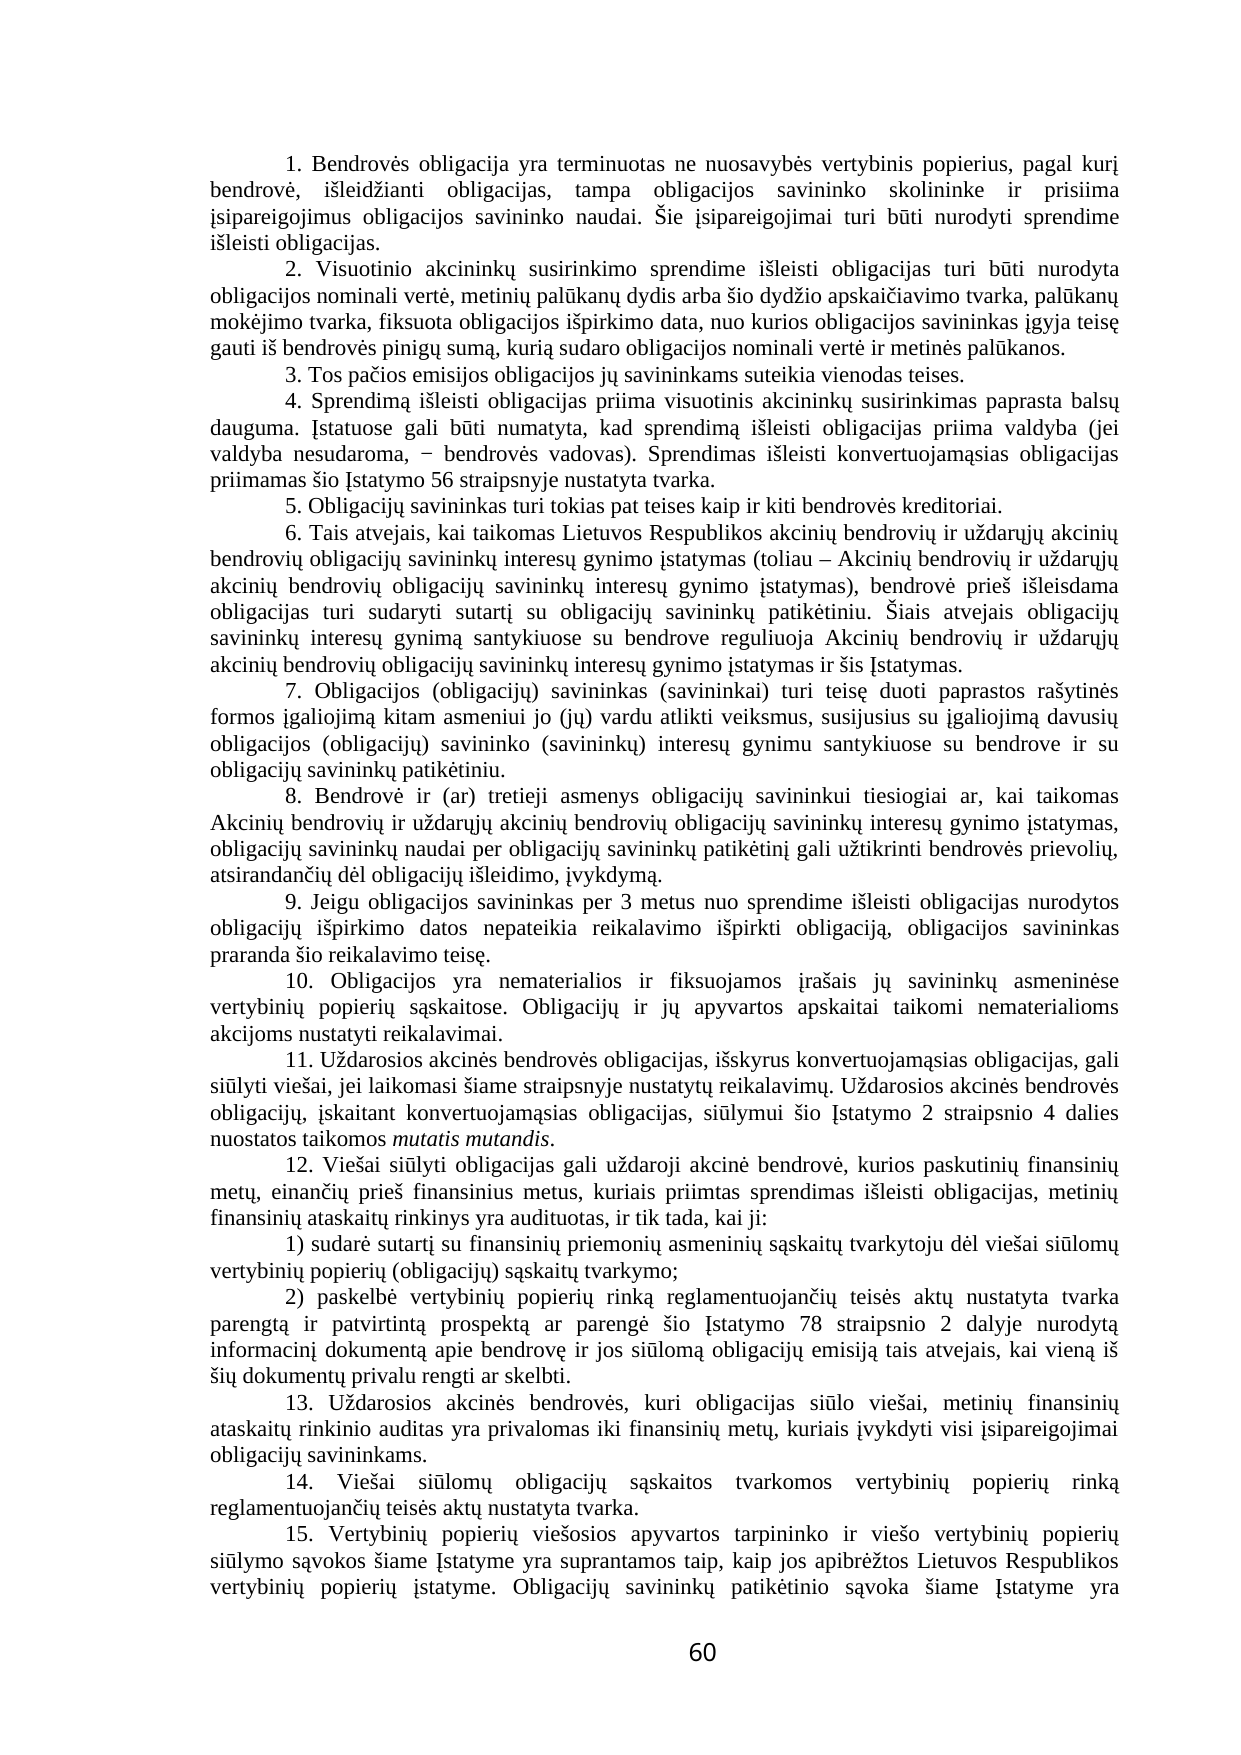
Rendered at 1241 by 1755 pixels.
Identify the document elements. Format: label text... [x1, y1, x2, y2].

text 8. Bendrovė ir (ar) tretieji asmenys obligacijų savininkui tiesiogiai ar, kai taikomas Akcinių bendrovių ir uždarųjų akcinių bendrovių obligacijų savininkų interesų gynimo įstatymas, obligacijų savininkų naudai per obligacijų savininkų patikėtinį gali užtikrinti bendrovės prievolių, atsirandančių dėl obligacijų išleidimo, įvykdymą. [210, 782, 1120, 888]
text 7. Obligacijos (obligacijų) savininkas (savininkai) turi teisę duoti paprastos rašytinės formos įgaliojimą kitam asmeniui jo (jų) vardu atlikti veiksmus, susijusius su įgaliojimą davusių obligacijos (obligacijų) savininko (savininkų) interesų gynimu santykiuose su bendrove ir su obligacijų savininkų patikėtiniu. [210, 677, 1120, 782]
text 2) paskelbė vertybinių popierių rinką reglamentuojančių teisės aktų nustatyta tvarka parengtą ir patvirtintą prospektą ar parengė šio Įstatymo 78 straipsnio 2 dalyje nurodytą informacinį dokumentą apie bendrovę ir jos siūlomą obligacijų emisiją tais atvejais, kai vieną iš šių dokumentų privalu rengti ar skelbti. [210, 1283, 1120, 1389]
text 14. Viešai siūlomų obligacijų sąskaitos tvarkomos vertybinių popierių rinką reglamentuojančių teisės aktų nustatyta tvarka. [210, 1468, 1120, 1520]
text 4. Sprendimą išleisti obligacijas priima visuotinis akcininkų susirinkimas paprasta balsų dauguma. Įstatuose gali būti numatyta, kad sprendimą išleisti obligacijas priima valdyba (jei valdyba nesudaroma, − bendrovės vadovas). Sprendimas išleisti konvertuojamąsias obligacijas priimamas šio Įstatymo 56 straipsnyje nustatyta tvarka. [210, 387, 1120, 493]
text 1) sudarė sutartį su finansinių priemonių asmeninių sąskaitų tvarkytoju dėl viešai siūlomų vertybinių popierių (obligacijų) sąskaitų tvarkymo; [210, 1231, 1120, 1283]
text 12. Viešai siūlyti obligacijas gali uždaroji akcinė bendrovė, kurios paskutinių finansinių metų, einančių prieš finansinius metus, kuriais priimtas sprendimas išleisti obligacijas, metinių finansinių ataskaitų rinkinys yra audituotas, ir tik tada, kai ji: [210, 1151, 1120, 1231]
text 10. Obligacijos yra nematerialios ir fiksuojamos įrašais jų savininkų asmeninėse vertybinių popierių sąskaitose. Obligacijų ir jų apyvartos apskaitai taikomi nematerialioms akcijoms nustatyti reikalavimai. [210, 967, 1120, 1046]
text 9. Jeigu obligacijos savininkas per 3 metus nuo sprendime išleisti obligacijas nurodytos obligacijų išpirkimo datos nepateikia reikalavimo išpirkti obligaciją, obligacijos savininkas praranda šio reikalavimo teisę. [210, 888, 1120, 967]
text 5. Obligacijų savininkas turi tokias pat teises kaip ir kiti bendrovės kreditoriai. [210, 493, 1120, 519]
text 3. Tos pačios emisijos obligacijos jų savininkams suteikia vienodas teises. [210, 361, 1120, 387]
text 2. Visuotinio akcininkų susirinkimo sprendime išleisti obligacijas turi būti nurodyta obligacijos nominali vertė, metinių palūkanų dydis arba šio dydžio apskaičiavimo tvarka, palūkanų mokėjimo tvarka, fiksuota obligacijos išpirkimo data, nuo kurios obligacijos savininkas įgyja teisę gauti iš bendrovės pinigų sumą, kurią sudaro obligacijos nominali vertė ir metinės palūkanos. [210, 255, 1120, 361]
text 11. Uždarosios akcinės bendrovės obligacijas, išskyrus konvertuojamąsias obligacijas, gali siūlyti viešai, jei laikomasi šiame straipsnyje nustatytų reikalavimų. Uždarosios akcinės bendrovės obligacijų, įskaitant konvertuojamąsias obligacijas, siūlymui šio Įstatymo 2 straipsnio 4 dalies nuostatos taikomos mutatis mutandis. [210, 1046, 1120, 1151]
text 6. Tais atvejais, kai taikomas Lietuvos Respublikos akcinių bendrovių ir uždarųjų akcinių bendrovių obligacijų savininkų interesų gynimo įstatymas (toliau – Akcinių bendrovių ir uždarųjų akcinių bendrovių obligacijų savininkų interesų gynimo įstatymas), bendrovė prieš išleisdama obligacijas turi sudaryti sutartį su obligacijų savininkų patikėtiniu. Šiais atvejais obligacijų savininkų interesų gynimą santykiuose su bendrove reguliuoja Akcinių bendrovių ir uždarųjų akcinių bendrovių obligacijų savininkų interesų gynimo įstatymas ir šis Įstatymas. [210, 519, 1120, 677]
text 13. Uždarosios akcinės bendrovės, kuri obligacijas siūlo viešai, metinių finansinių ataskaitų rinkinio auditas yra privalomas iki finansinių metų, kuriais įvykdyti visi įsipareigojimai obligacijų savininkams. [210, 1389, 1120, 1468]
text 1. Bendrovės obligacija yra terminuotas ne nuosavybės vertybinis popierius, pagal kurį bendrovė, išleidžianti obligacijas, tampa obligacijos savininko skolininke ir prisiima įsipareigojimus obligacijos savininko naudai. Šie įsipareigojimai turi būti nurodyti sprendime išleisti obligacijas. [210, 150, 1120, 255]
text 15. Vertybinių popierių viešosios apyvartos tarpininko ir viešo vertybinių popierių siūlymo sąvokos šiame Įstatyme yra suprantamos taip, kaip jos apibrėžtos Lietuvos Respublikos vertybinių popierių įstatyme. Obligacijų savininkų patikėtinio sąvoka šiame Įstatyme yra [210, 1520, 1120, 1599]
